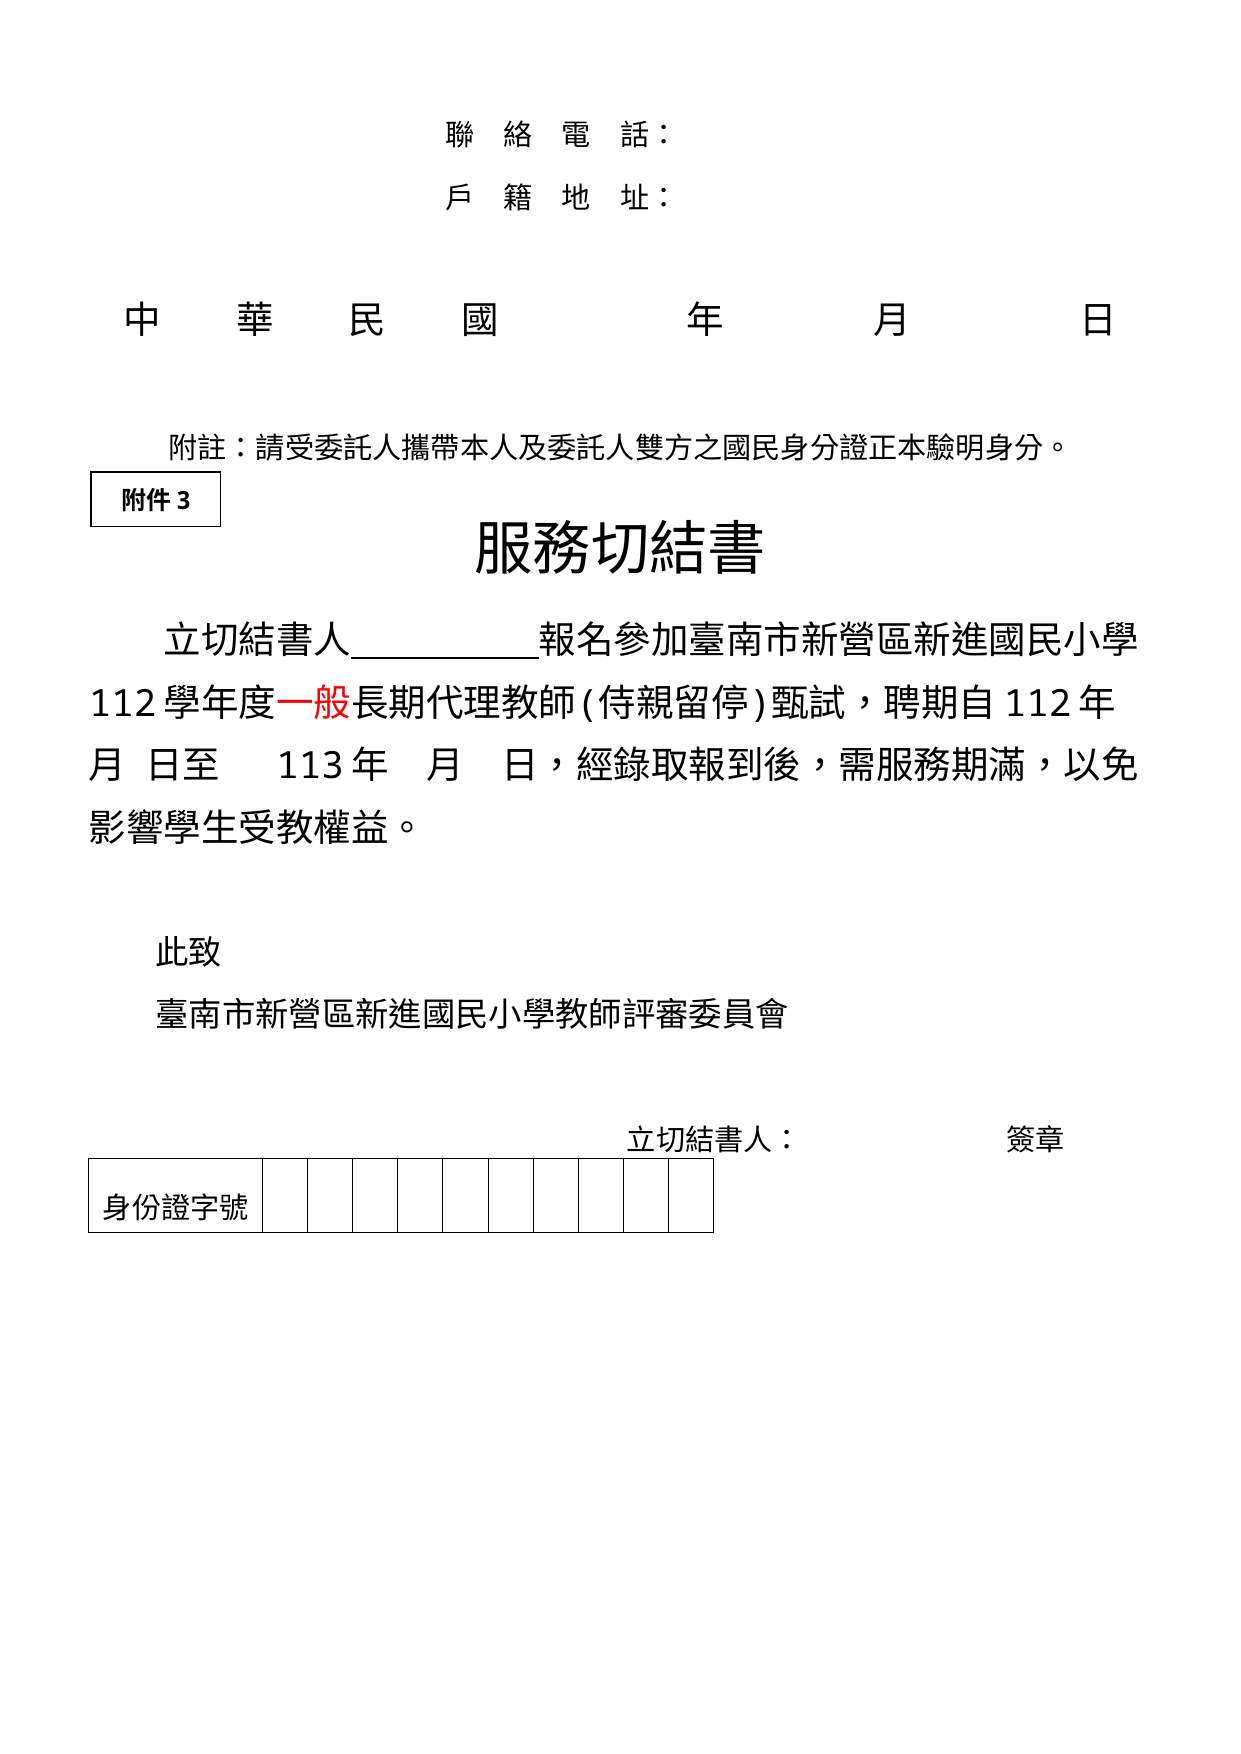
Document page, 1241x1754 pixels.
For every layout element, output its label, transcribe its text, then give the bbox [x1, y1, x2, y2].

table_header [353, 1159, 397, 1232]
text 此致 [89, 908, 1152, 971]
table_header 身份證字號 [89, 1159, 262, 1232]
table_header [669, 1159, 713, 1232]
table_header [534, 1159, 578, 1232]
text 立切結書人 報名參加臺南市新營區新進國民小學112學年度一般長期代理教師(侍親留停)甄試，聘期自112年 月 日至 113年 月 日，經錄取報到後，需服務期滿，以免影響學生受教權益。 [89, 596, 1152, 846]
text 聯 絡 電 話： [439, 96, 1152, 158]
text 立切結書人： 簽章 [89, 1096, 1064, 1158]
table_header [579, 1159, 623, 1232]
table_header [263, 1159, 307, 1232]
text 戶 籍 地 址： [439, 158, 1152, 221]
text 附件3 [107, 480, 205, 516]
table_header [443, 1159, 488, 1232]
table_header [398, 1159, 442, 1232]
table_header [624, 1159, 668, 1232]
table_header [308, 1159, 352, 1232]
table_header [489, 1159, 533, 1232]
text 中 華 民 國 年 月 日 [89, 283, 1152, 346]
text 服務切結書 [89, 471, 1152, 596]
text 附註：請受委託人攜帶本人及委託人雙方之國民身分證正本驗明身分。 [89, 408, 1152, 471]
text 臺南市新營區新進國民小學教師評審委員會 [89, 971, 1152, 1033]
